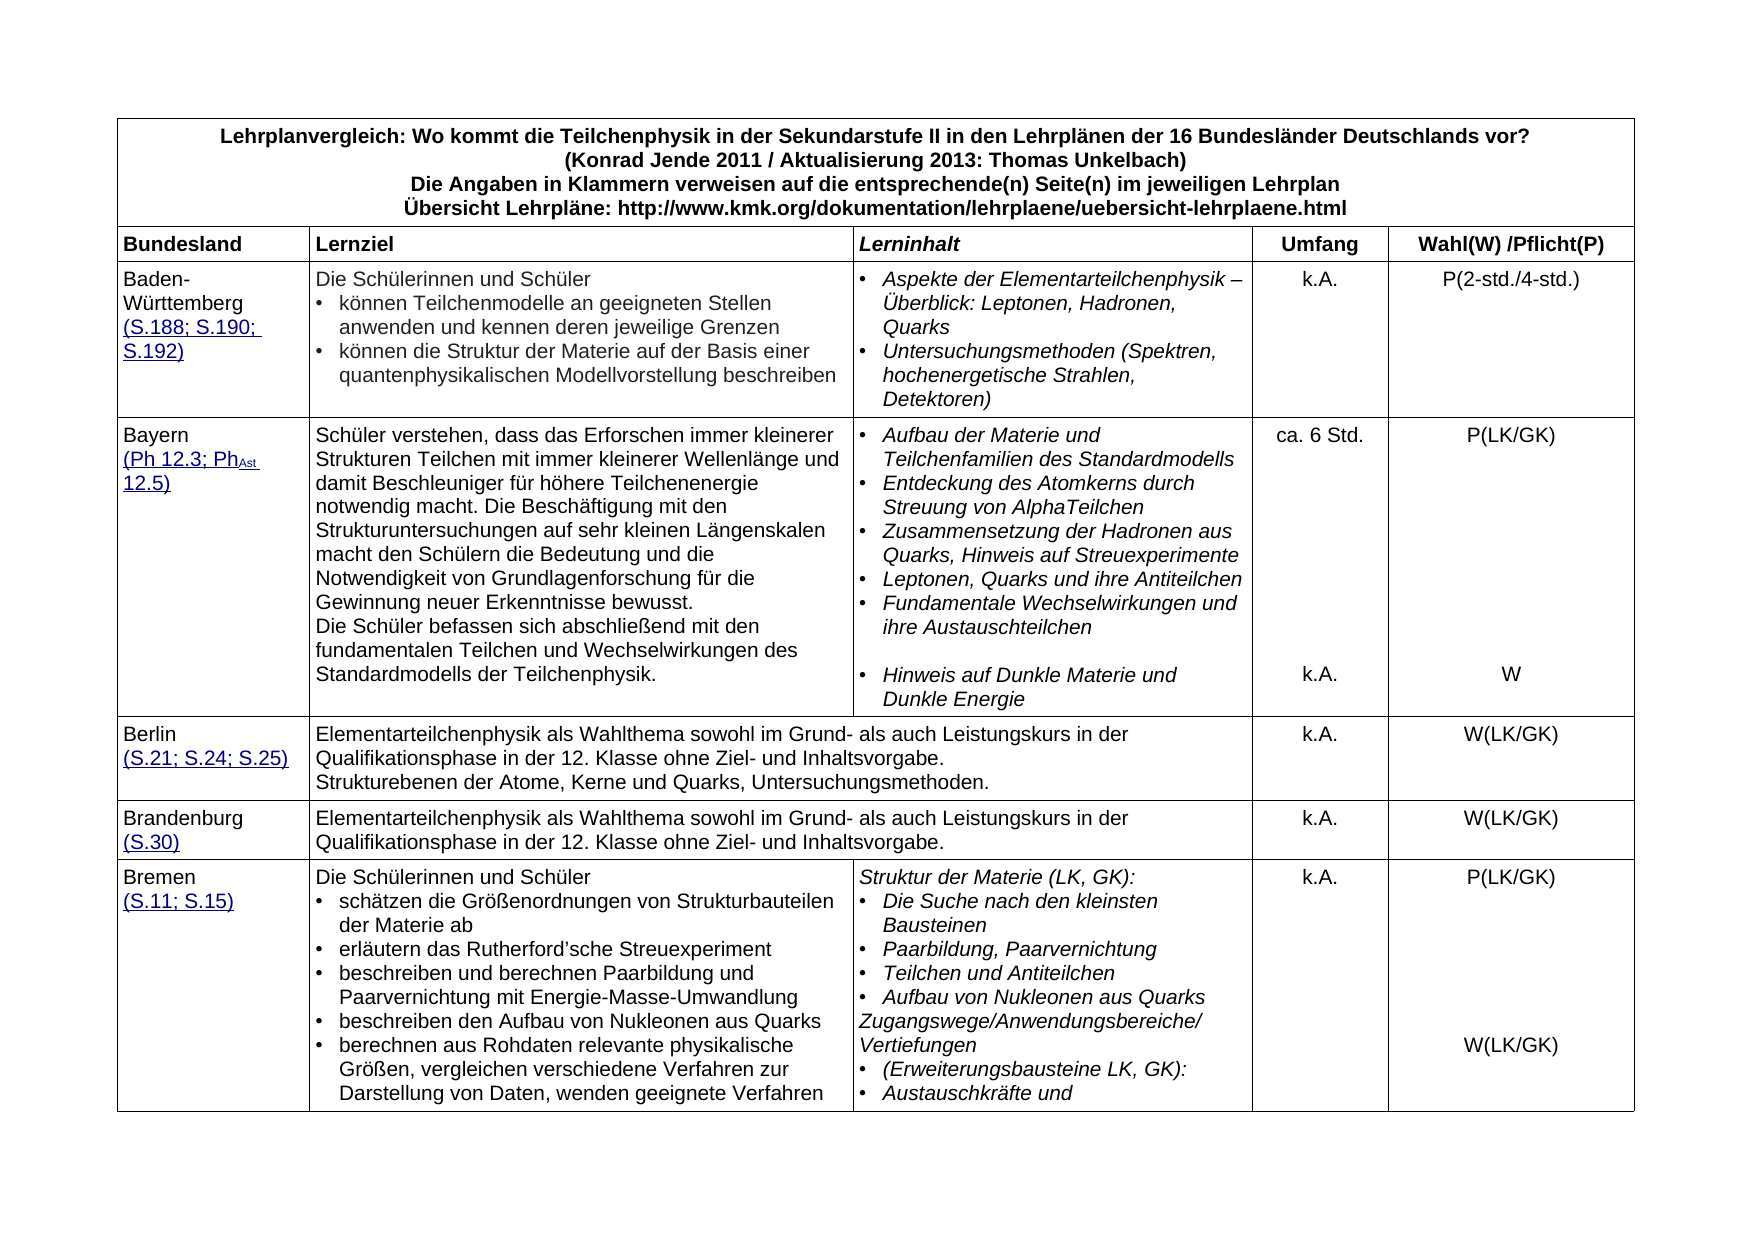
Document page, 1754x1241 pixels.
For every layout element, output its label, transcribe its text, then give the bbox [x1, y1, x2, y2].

table_cell Die Schülerinnen und Schüler können Teilchenmodelle an geeigneten Stellen anwenden und kennen deren jeweilige Grenzen können die Struktur der Materie auf der Basis einer quantenphysikalischen Modellvorstellung beschreiben [310, 262, 853, 417]
table_cell Bremen (S.11; S.15) [118, 860, 309, 1111]
table_cell W(LK/GK) [1389, 717, 1634, 800]
table_cell Lernziel [310, 227, 853, 261]
table_cell Baden‐ Württemberg (S.188; S.190; S.192) [118, 262, 309, 417]
table_cell P(2-std./4-std.) [1389, 262, 1634, 417]
table_cell Die Schülerinnen und Schüler schätzen die Größenordnungen von Strukturbauteilen der Materie ab erläutern das Rutherford’sche Streuexperiment beschreiben und berechnen Paarbildung und Paarvernichtung mit Energie‐Masse‐Umwandlung beschreiben den Aufbau von Nukleonen aus Quarks berechnen aus Rohdaten relevante physikalische Größen, vergleichen verschiedene Verfahren zur Darstellung von Daten, wenden geeignete Verfahren [310, 860, 853, 1111]
table_cell P(LK/GK) W [1389, 418, 1634, 716]
table_cell Umfang [1253, 227, 1388, 261]
table_cell P(LK/GK) W(LK/GK) [1389, 860, 1634, 1111]
table_cell Aufbau der Materie und Teilchenfamilien des Standardmodells Entdeckung des Atomkerns durch Streuung von AlphaTeilchen Zusammensetzung der Hadronen aus Quarks, Hinweis auf Streuexperimente Leptonen, Quarks und ihre Antiteilchen Fundamentale Wechselwirkungen und ihre Austauschteilchen Hinweis auf Dunkle Materie und Dunkle Energie [854, 418, 1252, 716]
table_header Lehrplanvergleich: Wo kommt die Teilchenphysik in der Sekundarstufe II in den Lehrplänen der 16 Bundesländer Deutschlands vor? (Konrad Jende 2011 / Aktualisierung 2013: Thomas Unkelbach) Die Angaben in Klammern verweisen auf die entsprechende(n) Seite(n) im jeweiligen Lehrplan Übersicht Lehrpläne: http://www.kmk.org/dokumentation/lehrplaene/uebersicht-lehrplaene.html [118, 119, 1634, 226]
table_cell Aspekte der Elementarteilchenphysik – Überblick: Leptonen, Hadronen, Quarks Untersuchungsmethoden (Spektren, hochenergetische Strahlen, Detektoren) [854, 262, 1252, 417]
table_cell Brandenburg (S.30) [118, 801, 309, 859]
table_cell Schüler verstehen, dass das Erforschen immer kleinerer Strukturen Teilchen mit immer kleinerer Wellenlänge und damit Beschleuniger für höhere Teilchenenergie notwendig macht. Die Beschäftigung mit den Strukturuntersuchungen auf sehr kleinen Längenskalen macht den Schülern die Bedeutung und die Notwendigkeit von Grundlagenforschung für die Gewinnung neuer Erkenntnisse bewusst. Die Schüler befassen sich abschließend mit den fundamentalen Teilchen und Wechselwirkungen des Standardmodells der Teilchenphysik. [310, 418, 853, 716]
table_cell k.A. [1253, 262, 1388, 417]
table_cell W(LK/GK) [1389, 801, 1634, 859]
table_cell Bayern (Ph 12.3; PhAst 12.5) [118, 418, 309, 716]
table_cell k.A. [1253, 860, 1388, 1111]
table_cell Elementarteilchenphysik als Wahlthema sowohl im Grund‐ als auch Leistungskurs in der Qualifikationsphase in der 12. Klasse ohne Ziel‐ und Inhaltsvorgabe. [310, 801, 1252, 859]
table_cell Lerninhalt [854, 227, 1252, 261]
table_cell Elementarteilchenphysik als Wahlthema sowohl im Grund‐ als auch Leistungskurs in der Qualifikationsphase in der 12. Klasse ohne Ziel‐ und Inhaltsvorgabe. Strukturebenen der Atome, Kerne und Quarks, Untersuchungsmethoden. [310, 717, 1252, 800]
table_cell ca. 6 Std. k.A. [1253, 418, 1388, 716]
table_cell Struktur der Materie (LK, GK): Die Suche nach den kleinsten Bausteinen Paarbildung, Paarvernichtung Teilchen und Antiteilchen Aufbau von Nukleonen aus Quarks Zugangswege/Anwendungsbereiche/ Vertiefungen (Erweiterungsbausteine LK, GK): Austauschkräfte und [854, 860, 1252, 1111]
table_cell Wahl(W) /Pflicht(P) [1389, 227, 1634, 261]
table_cell k.A. [1253, 717, 1388, 800]
table_cell k.A. [1253, 801, 1388, 859]
table_cell Bundesland [118, 227, 309, 261]
table_cell Berlin (S.21; S.24; S.25) [118, 717, 309, 800]
